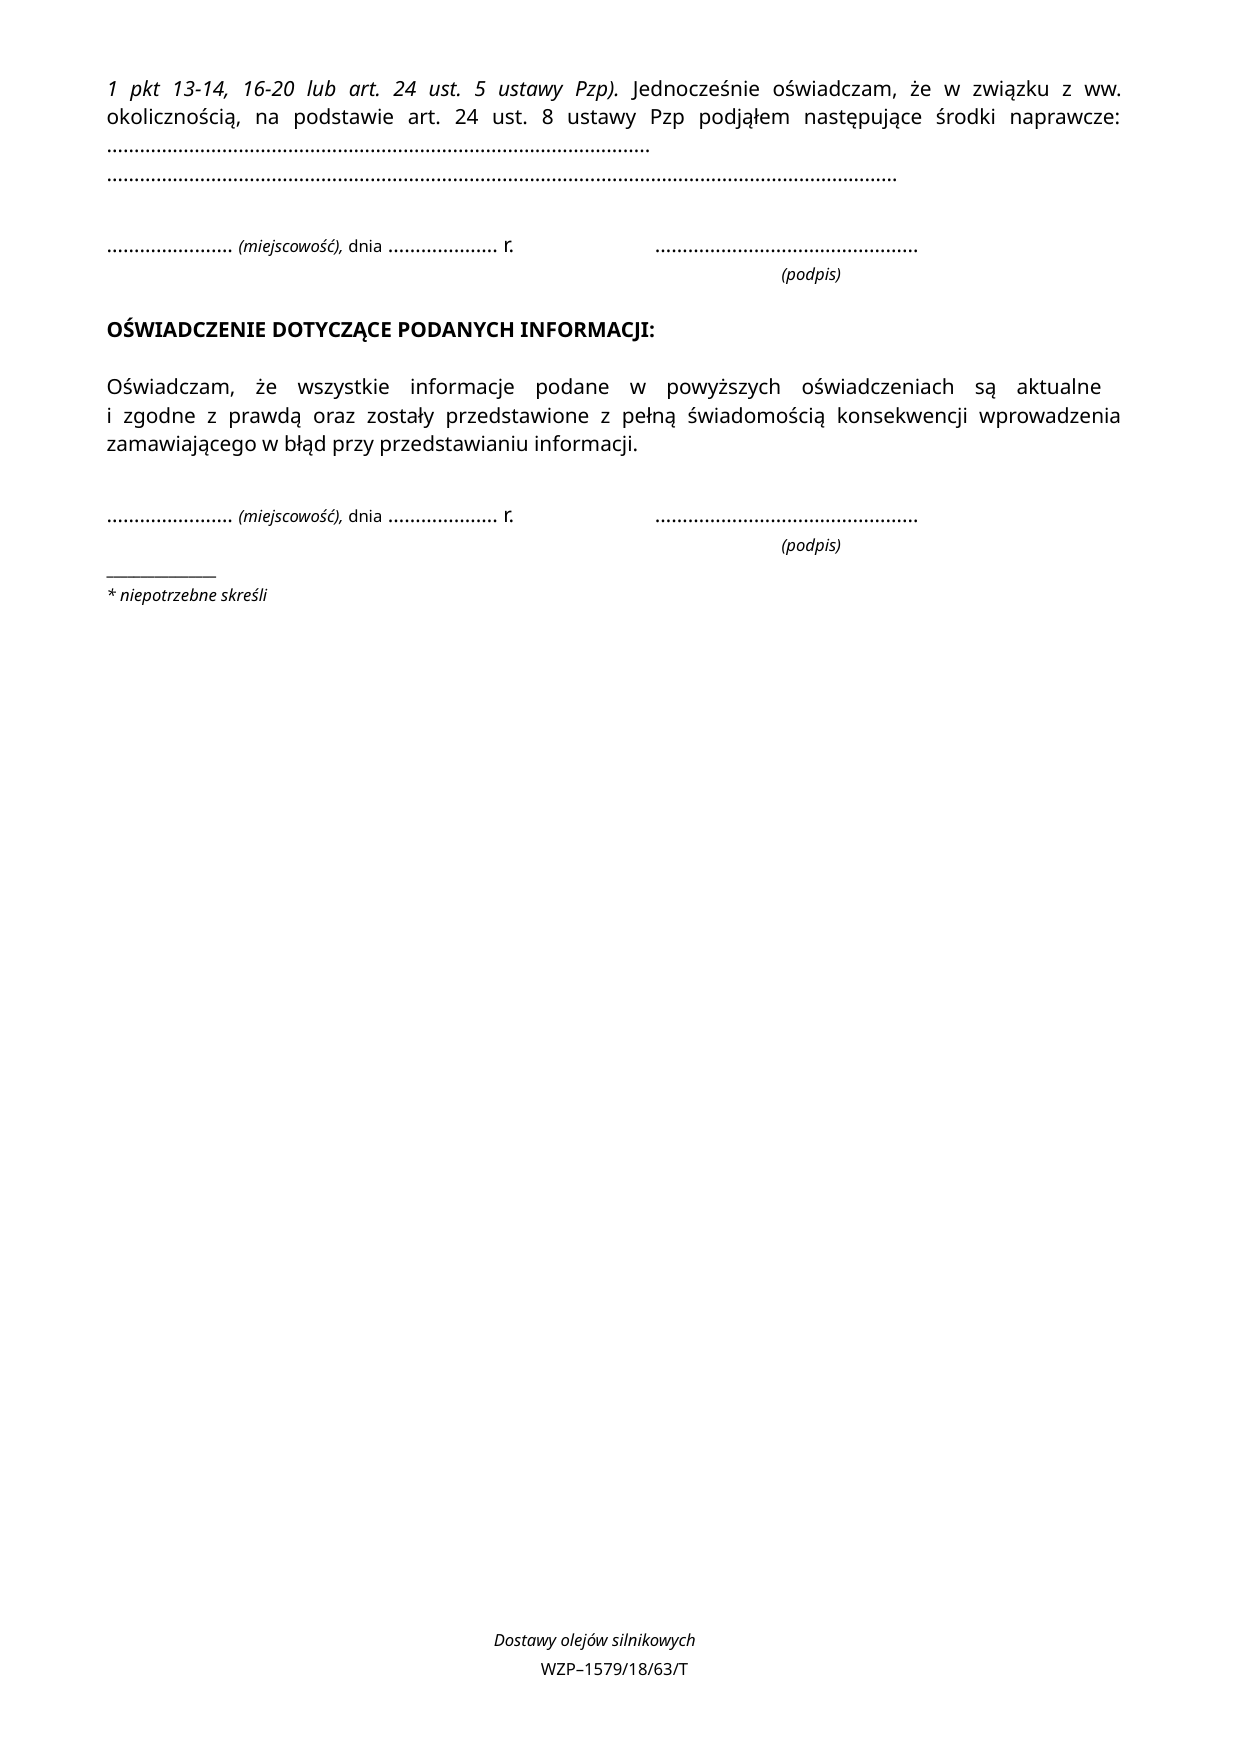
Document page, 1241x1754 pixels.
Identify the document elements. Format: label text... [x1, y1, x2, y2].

text OŚWIADCZENIE DOTYCZĄCE PODANYCH INFORMACJI: [106, 315, 1122, 344]
text (podpis) [106, 529, 1122, 557]
text ________________ * niepotrzebne skreśli [106, 557, 1122, 606]
text 1 pkt 13-14, 16-20 lub art. 24 ust. 5 ustawy Pzp). Jednocześnie oświadczam, że w związku z ww. okolicznością, na podstawie art. 24 ust. 8 ustawy Pzp podjąłem następujące środki naprawcze: …………………………………………………………………………….……….. [106, 74, 1122, 159]
text …………….……. (miejscowość), dnia ………….……. r. ………………………………………… [106, 500, 1122, 529]
text Oświadczam, że wszystkie informacje podane w powyższych oświadczeniach są aktualne i zgodne z prawdą oraz zostały przedstawione z pełną świadomością konsekwencji wprowadzenia zamawiającego w błąd przy przedstawianiu informacji. [106, 372, 1122, 458]
text …………….……. (miejscowość), dnia ………….……. r. ………………………………………… [106, 230, 1122, 258]
text ……………………………………………………………………………...……………………………………………… [106, 159, 1122, 187]
text (podpis) [106, 258, 1122, 287]
